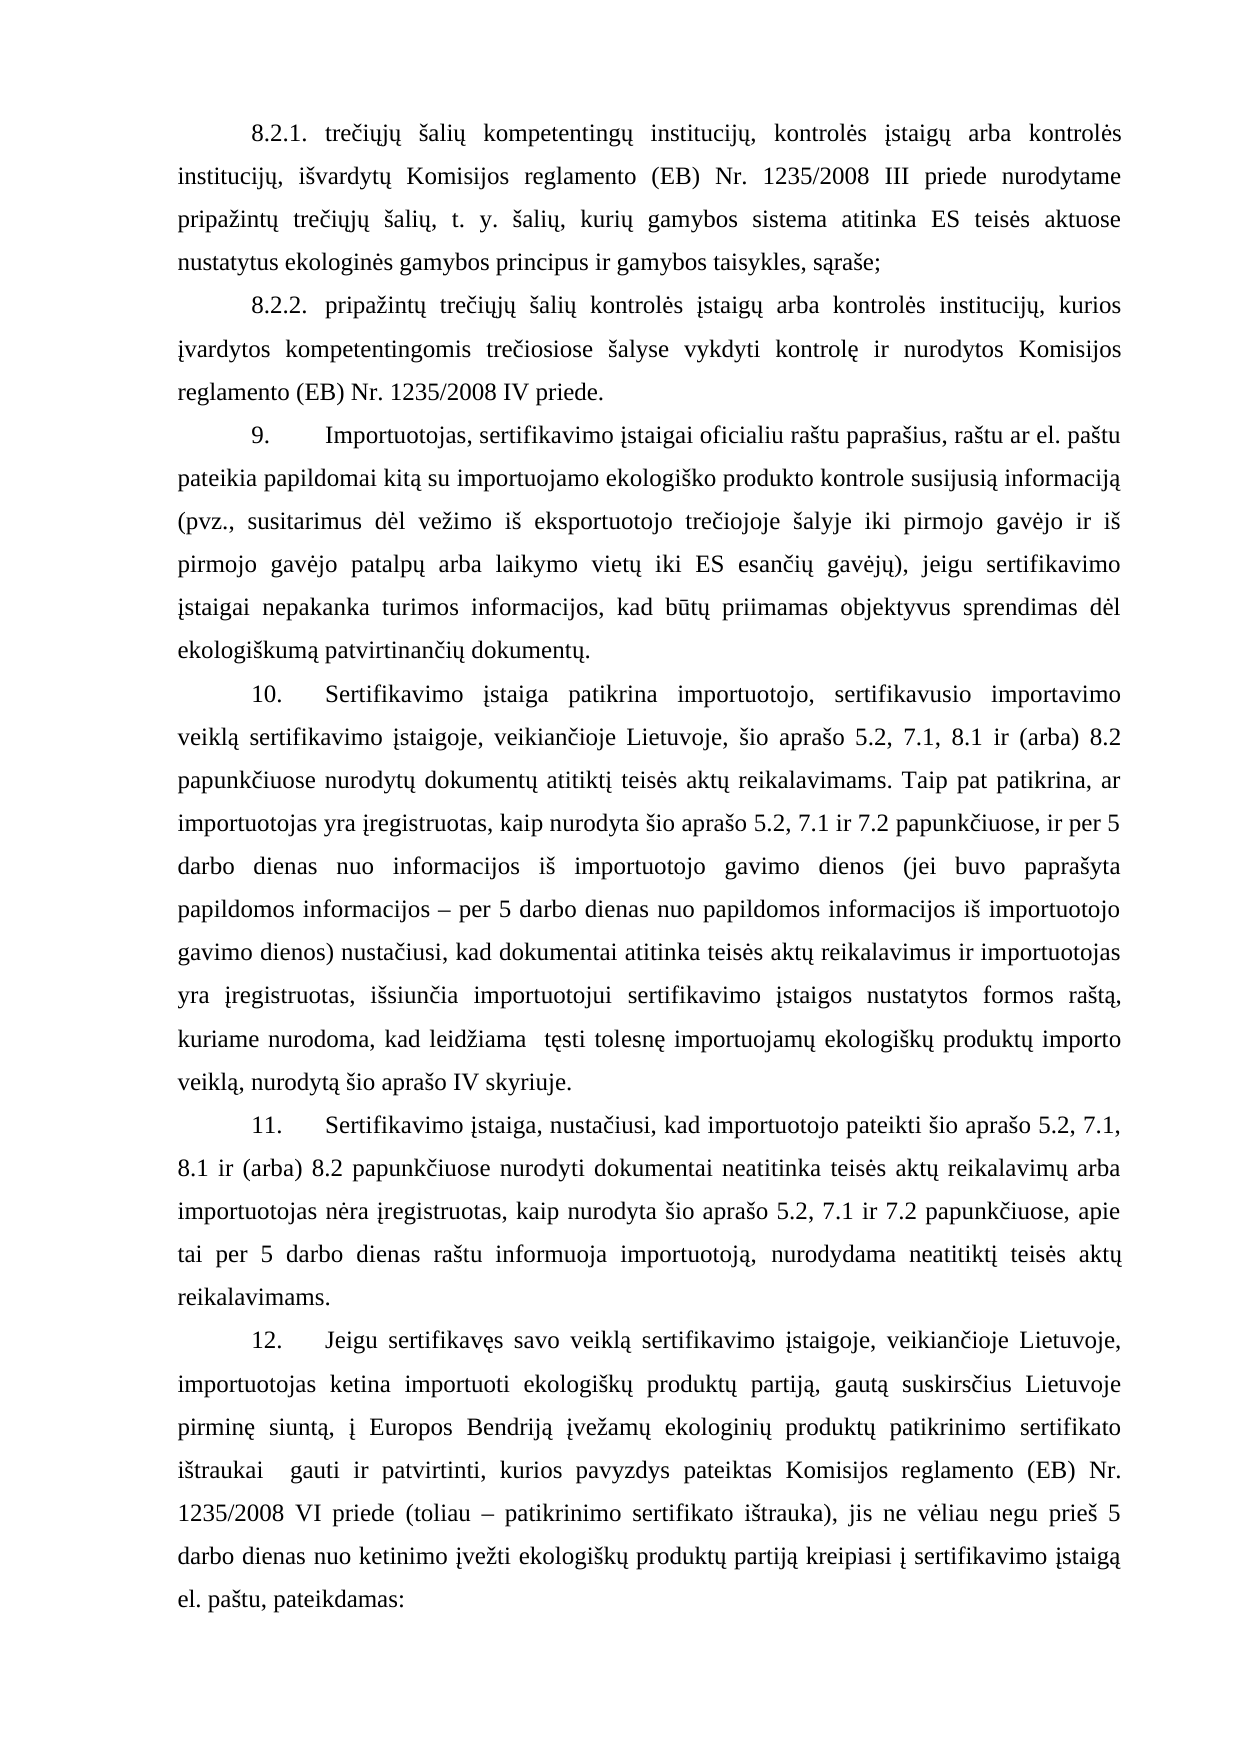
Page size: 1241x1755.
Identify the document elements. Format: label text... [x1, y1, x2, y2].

text 11. Sertifikavimo įstaiga, nustačiusi, kad importuotojo pateikti šio aprašo 5.2, 7.1, 8.1 ir (arba) 8.2 papunkčiuose nurodyti dokumentai neatitinka teisės aktų reikalavimų arba importuotojas nėra įregistruotas, kaip nurodyta šio aprašo 5.2, 7.1 ir 7.2 papunkčiuose, apie tai per 5 darbo dienas raštu informuoja importuotoją, nurodydama neatitiktį teisės aktų reikalavimams. [177, 1110, 1122, 1311]
text 9. Importuotojas, sertifikavimo įstaigai oficialiu raštu paprašius, raštu ar el. paštu pateikia papildomai kitą su importuojamo ekologiško produkto kontrole susijusią informaciją (pvz., susitarimus dėl vežimo iš eksportuotojo trečiojoje šalyje iki pirmojo gavėjo ir iš pirmojo gavėjo patalpų arba laikymo vietų iki ES esančių gavėjų), jeigu sertifikavimo įstaigai nepakanka turimos informacijos, kad būtų priimamas objektyvus sprendimas dėl ekologiškumą patvirtinančių dokumentų. [177, 420, 1122, 664]
text 10. Sertifikavimo įstaiga patikrina importuotojo, sertifikavusio importavimo veiklą sertifikavimo įstaigoje, veikiančioje Lietuvoje, šio aprašo 5.2, 7.1, 8.1 ir (arba) 8.2 papunkčiuose nurodytų dokumentų atitiktį teisės aktų reikalavimams. Taip pat patikrina, ar importuotojas yra įregistruotas, kaip nurodyta šio aprašo 5.2, 7.1 ir 7.2 papunkčiuose, ir per 5 darbo dienas nuo informacijos iš importuotojo gavimo dienos (jei buvo paprašyta papildomos informacijos – per 5 darbo dienas nuo papildomos informacijos iš importuotojo gavimo dienos) nustačiusi, kad dokumentai atitinka teisės aktų reikalavimus ir importuotojas yra įregistruotas, išsiunčia importuotojui sertifikavimo įstaigos nustatytos formos raštą, kuriame nurodoma, kad leidžiama tęsti tolesnę importuojamų ekologiškų produktų importo veiklą, nurodytą šio aprašo IV skyriuje. [177, 679, 1122, 1096]
text 8.2.2. pripažintų trečiųjų šalių kontrolės įstaigų arba kontrolės institucijų, kurios įvardytos kompetentingomis trečiosiose šalyse vykdyti kontrolę ir nurodytos Komisijos reglamento (EB) Nr. 1235/2008 IV priede. [177, 291, 1122, 406]
text 12. Jeigu sertifikavęs savo veiklą sertifikavimo įstaigoje, veikiančioje Lietuvoje, importuotojas ketina importuoti ekologiškų produktų partiją, gautą suskirsčius Lietuvoje pirminę siuntą, į Europos Bendriją įvežamų ekologinių produktų patikrinimo sertifikato ištraukai gauti ir patvirtinti, kurios pavyzdys pateiktas Komisijos reglamento (EB) Nr. 1235/2008 VI priede (toliau – patikrinimo sertifikato ištrauka), jis ne vėliau negu prieš 5 darbo dienas nuo ketinimo įvežti ekologiškų produktų partiją kreipiasi į sertifikavimo įstaigą el. paštu, pateikdamas: [177, 1326, 1122, 1613]
text 8.2.1. trečiųjų šalių kompetentingų institucijų, kontrolės įstaigų arba kontrolės institucijų, išvardytų Komisijos reglamento (EB) Nr. 1235/2008 III priede nurodytame pripažintų trečiųjų šalių, t. y. šalių, kurių gamybos sistema atitinka ES teisės aktuose nustatytus ekologinės gamybos principus ir gamybos taisykles, sąraše; [177, 118, 1122, 276]
